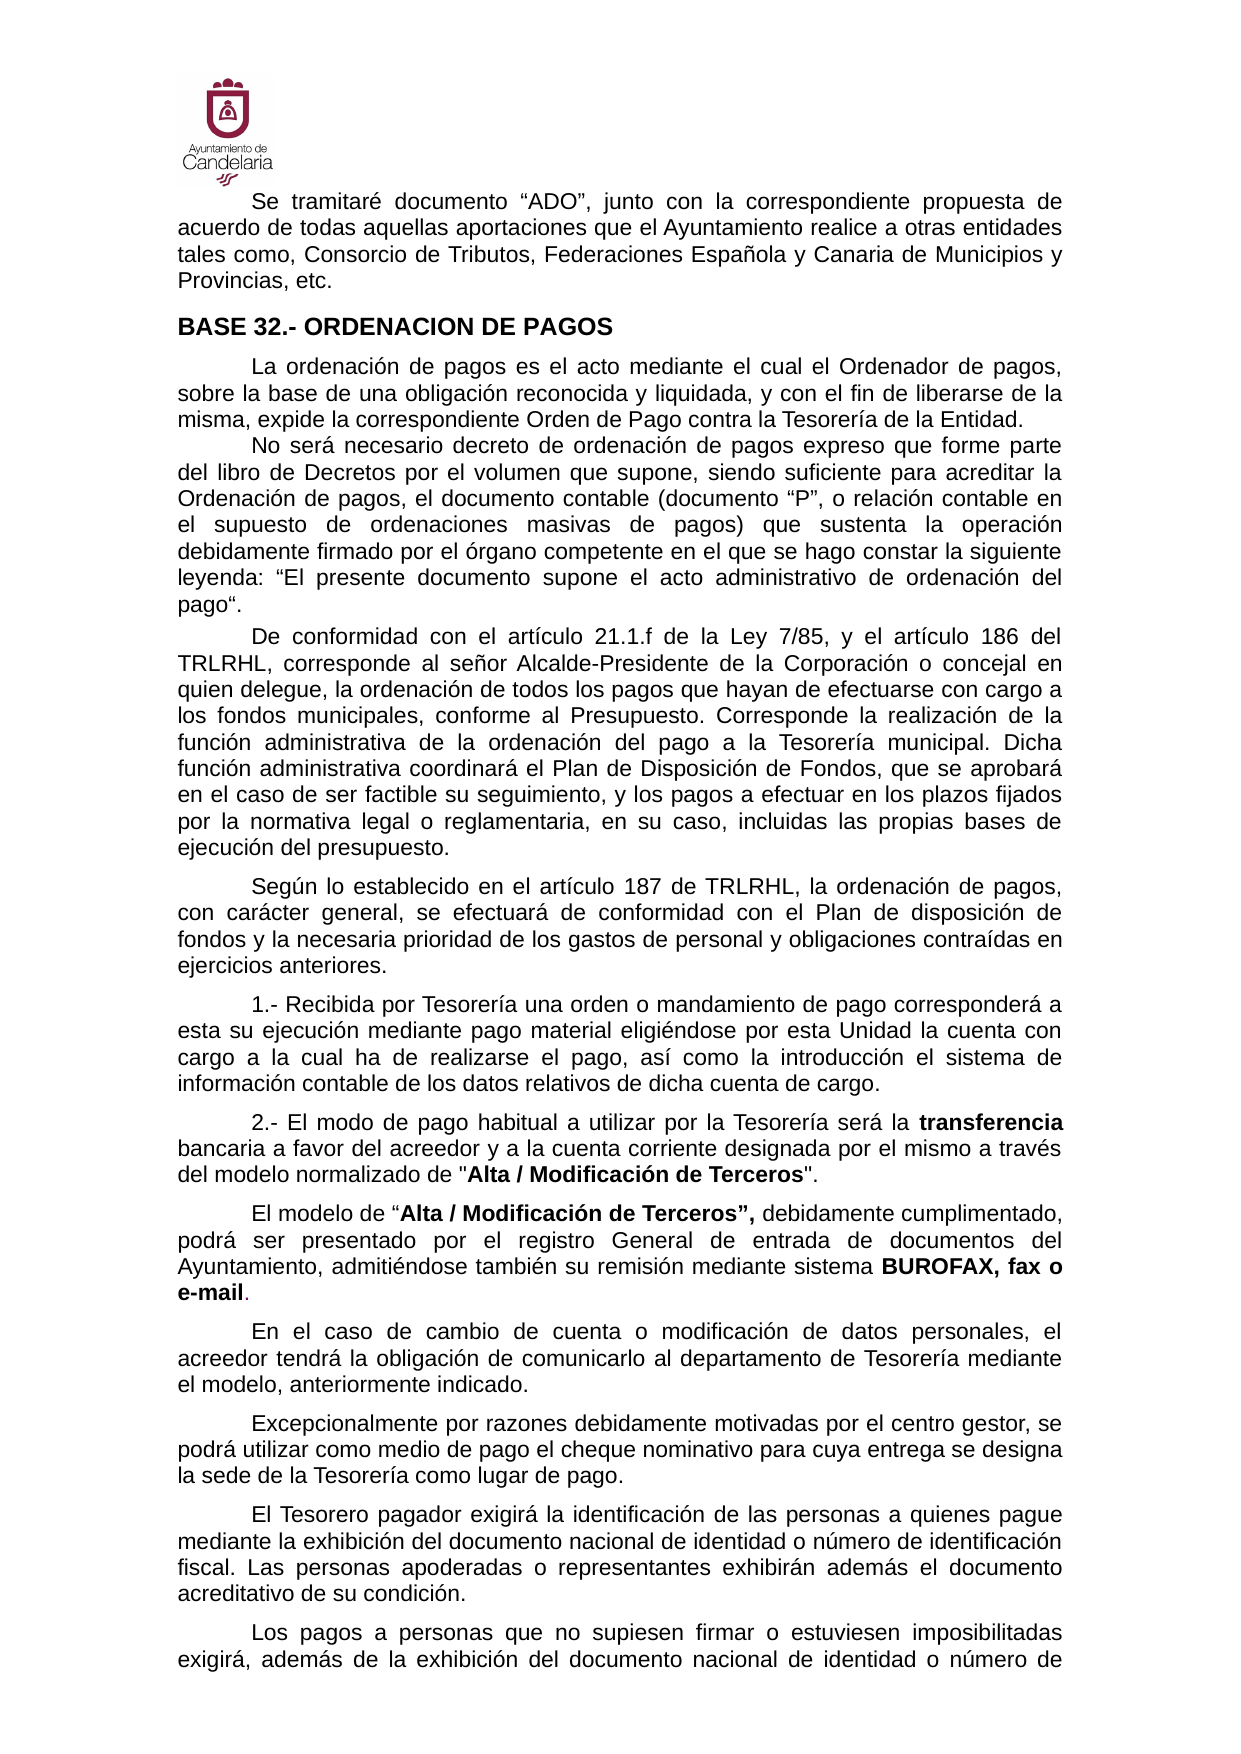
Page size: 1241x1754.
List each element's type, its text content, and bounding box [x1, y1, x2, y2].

text Los pagos a personas que no supiesen firmar o estuviesen imposibilitadas exigirá, además de la exhibición del documento nacional de identidad o número de [177, 1619, 1063, 1672]
text Según lo establecido en el artículo 187 de TRLRHL, la ordenación de pagos, con carácter general, se efectuará de conformidad con el Plan de disposición de fondos y la necesaria prioridad de los gastos de personal y obligaciones contraídas en ejercicios anteriores. [177, 873, 1063, 978]
text Se tramitaré documento “ADO”, junto con la correspondiente propuesta de acuerdo de todas aquellas aportaciones que el Ayuntamiento realice a otras entidades tales como, Consorcio de Tributos, Federaciones Española y Canaria de Municipios y Provincias, etc. [177, 188, 1063, 293]
subtitle BASE 32.- ORDENACION DE PAGOS [177, 312, 1063, 341]
text 1.- Recibida por Tesorería una orden o mandamiento de pago corresponderá a esta su ejecución mediante pago material eligiéndose por esta Unidad la cuenta con cargo a la cual ha de realizarse el pago, así como la introducción el sistema de información contable de los datos relativos de dicha cuenta de cargo. [177, 991, 1063, 1096]
text Excepcionalmente por razones debidamente motivadas por el centro gestor, se podrá utilizar como medio de pago el cheque nominativo para cuya entrega se designa la sede de la Tesorería como lugar de pago. [177, 1410, 1063, 1489]
text La ordenación de pagos es el acto mediante el cual el Ordenador de pagos, sobre la base de una obligación reconocida y liquidada, y con el fin de liberarse de la misma, expide la correspondiente Orden de Pago contra la Tesorería de la Entidad. [177, 353, 1063, 432]
text El Tesorero pagador exigirá la identificación de las personas a quienes pague mediante la exhibición del documento nacional de identidad o número de identificación fiscal. Las personas apoderadas o representantes exhibirán además el documento acreditativo de su condición. [177, 1501, 1063, 1607]
text En el caso de cambio de cuenta o modificación de datos personales, el acreedor tendrá la obligación de comunicarlo al departamento de Tesorería mediante el modelo, anteriormente indicado. [177, 1318, 1063, 1397]
text El modelo de “Alta / Modificación de Terceros”, debidamente cumplimentado, podrá ser presentado por el registro General de entrada de documentos del Ayuntamiento, admitiéndose también su remisión mediante sistema BUROFAX, fax o e-mail. [177, 1200, 1063, 1306]
text 2.- El modo de pago habitual a utilizar por la Tesorería será la transferencia bancaria a favor del acreedor y a la cuenta corriente designada por el mismo a través del modelo normalizado de "Alta / Modificación de Terceros". [177, 1109, 1063, 1188]
text No será necesario decreto de ordenación de pagos expreso que forme parte del libro de Decretos por el volumen que supone, siendo suficiente para acreditar la Ordenación de pagos, el documento contable (documento “P”, o relación contable en el supuesto de ordenaciones masivas de pagos) que sustenta la operación debidamente firmado por el órgano competente en el que se hago constar la siguiente leyenda: “El presente documento supone el acto administrativo de ordenación del pago“. [177, 432, 1063, 617]
text De conformidad con el artículo 21.1.f de la Ley 7/85, y el artículo 186 del TRLRHL, corresponde al señor Alcalde-Presidente de la Corporación o concejal en quien delegue, la ordenación de todos los pagos que hayan de efectuarse con cargo a los fondos municipales, conforme al Presupuesto. Corresponde la realización de la función administrativa de la ordenación del pago a la Tesorería municipal. Dicha función administrativa coordinará el Plan de Disposición de Fondos, que se aprobará en el caso de ser factible su seguimiento, y los pagos a efectuar en los plazos fijados por la normativa legal o reglamentaria, en su caso, incluidas las propias bases de ejecución del presupuesto. [177, 623, 1063, 860]
